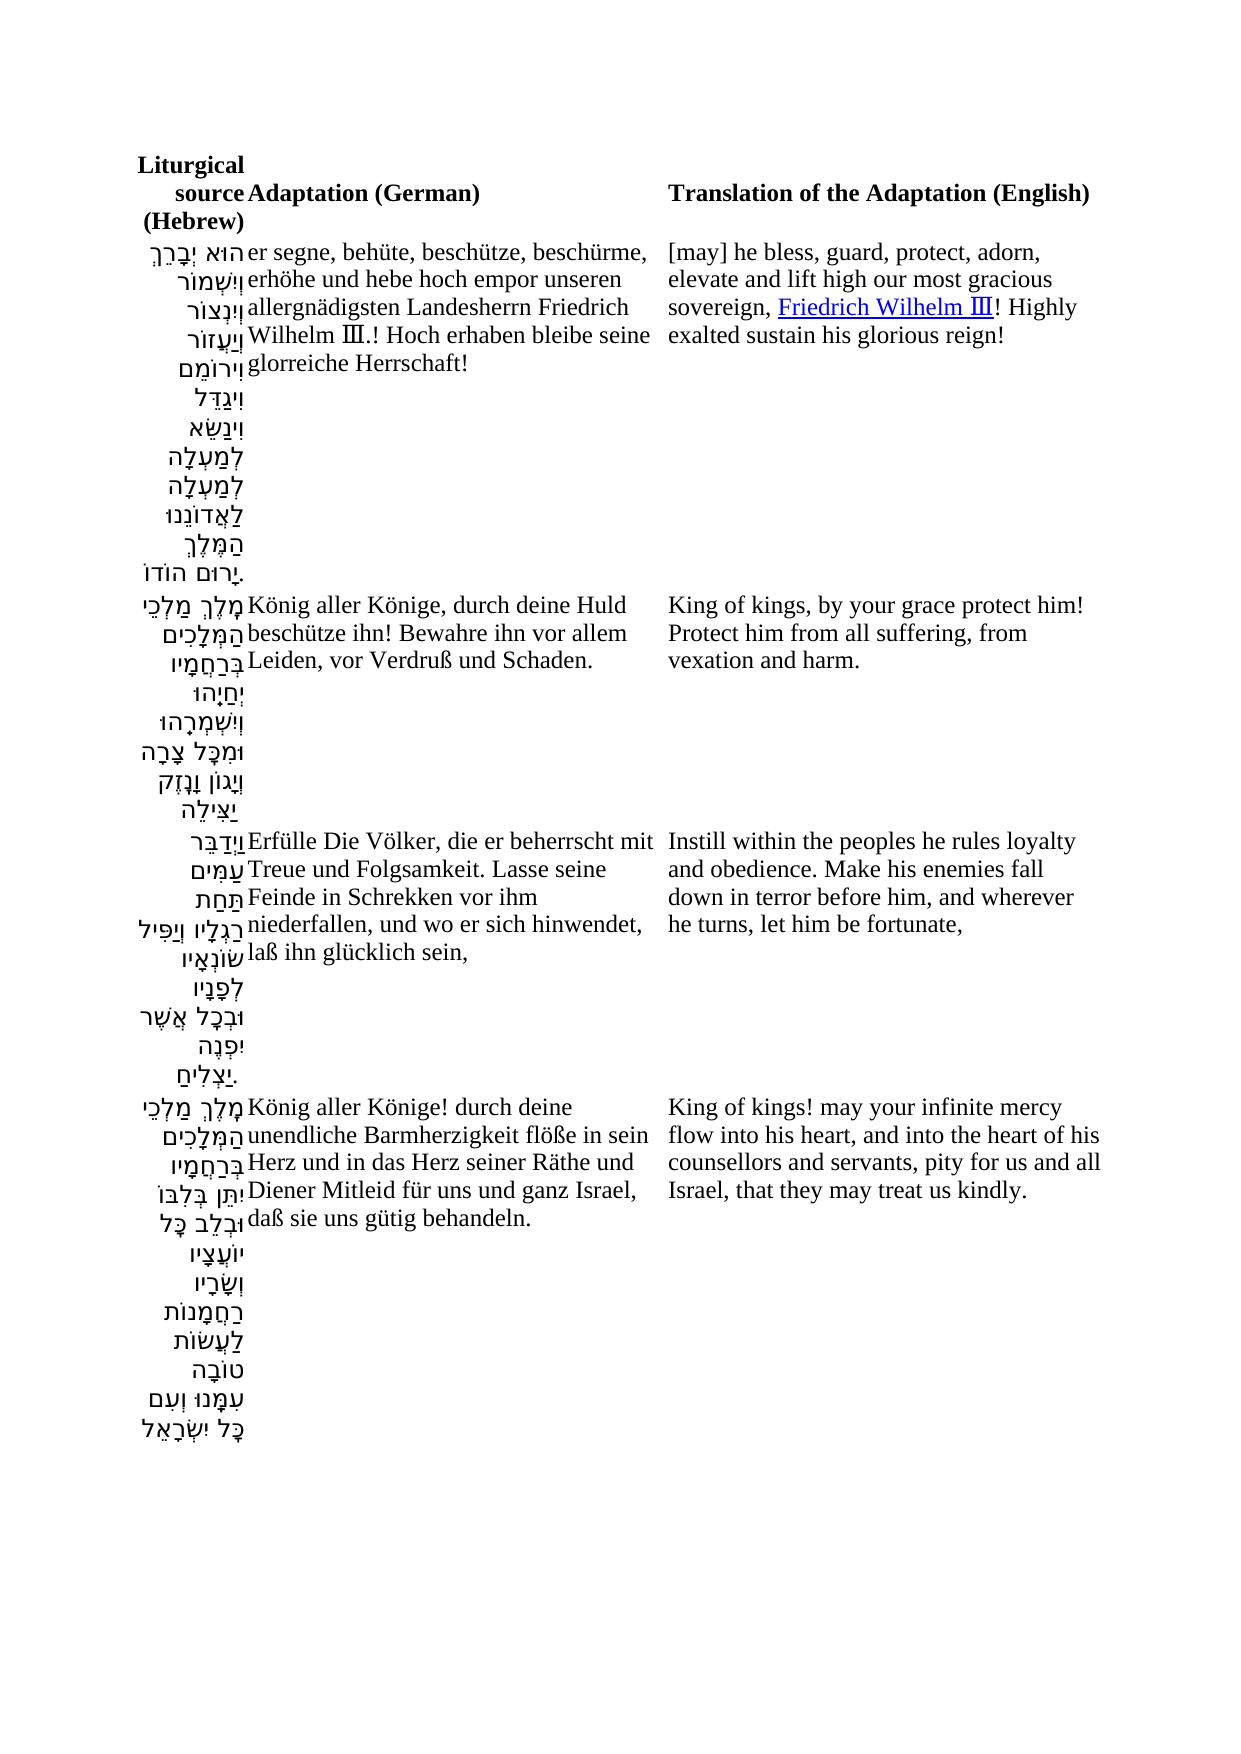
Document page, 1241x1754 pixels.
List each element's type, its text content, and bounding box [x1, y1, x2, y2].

table_cell King of kings, by your grace protect him! Protect him from all suffering, from vexation and harm. [666, 589, 1104, 826]
table_cell König aller Könige! durch deine unendliche Barmherzigkeit flöße in sein Herz und in das Herz seiner Räthe und Diener Mitleid für uns und ganz Israel, daß sie uns gütig behandeln. [246, 1091, 666, 1444]
table_header Liturgical source (Hebrew) [136, 150, 246, 236]
table_cell König aller Könige, durch deine Huld beschütze ihn! Bewahre ihn vor allem Leiden, vor Verdruß und Schaden. [246, 589, 666, 826]
table_header Adaptation (German) [246, 150, 666, 236]
table_cell מֶֽלֶךְ מַלְכֵי הַמְּלָכִים בְּרַחֲמָיו יְחַיֵֽהוּ וְיִשְׁמְרֵֽהוּ וּמִכׇּל צָרָה וְיָגוֹן וָנֶֽזֶק יַצִּילֵה [136, 589, 246, 826]
table_cell הוּא יְבָרֵךְ וְיִשְׁמוֹר וְיִנְצוֹר וְיַעֲזוֹר וִירוֹמֵם וִיגַדֵּל וִינַשֵּׂא לְמַעְלָה לְמַעְלָה לַאֲדוֹנֵנוּ הַמֶּלֶךְ יָרוּם הוֹדוֹ. [136, 236, 246, 589]
table_cell מֶֽלֶךְ מַלְכֵי הַמְּלָכִים בְּרַחֲמָיו יִתֵּן בְּלִבּוֹ וּבְלֵב כׇּל יוֹעֲצָיו וְשָׂרָיו רַחֲמָנוֹת לַעֲשׂוֹת טוֹבָה עִמָּֽנוּ וְעִם כׇּל יִשְׂרָאֵל [136, 1091, 246, 1444]
table_cell וַיְדַבֵּר עַמִּים תַּחַת רַגְלָיו וְיַפִּיל שׂוֹנְאָיו לְפָנָיו וּבְכׇל אֲשֶׁר יִפְנֶה יַצְלִיחַ. [136, 826, 246, 1091]
table_cell King of kings! may your infinite mercy flow into his heart, and into the heart of his counsellors and servants, pity for us and all Israel, that they may treat us kindly. [666, 1091, 1104, 1444]
table_cell er segne, behüte, beschütze, beschürme, erhöhe und hebe hoch empor unseren allergnädigsten Landesherrn Friedrich Wilhelm Ⅲ.! Hoch erhaben bleibe seine glorreiche Herrschaft! [246, 236, 666, 589]
table_cell Erfülle Die Völker, die er beherrscht mit Treue und Folgsamkeit. Lasse seine Feinde in Schrekken vor ihm niederfallen, und wo er sich hinwendet, laß ihn glücklich sein, [246, 826, 666, 1091]
table_cell [may] he bless, guard, protect, adorn, elevate and lift high our most gracious sovereign, Friedrich Wilhelm Ⅲ! Highly exalted sustain his glorious reign! [666, 236, 1104, 589]
table_header Translation of the Adaptation (English) [666, 150, 1104, 236]
table_cell Instill within the peoples he rules loyalty and obedience. Make his enemies fall down in terror before him, and wherever he turns, let him be fortunate, [666, 826, 1104, 1091]
